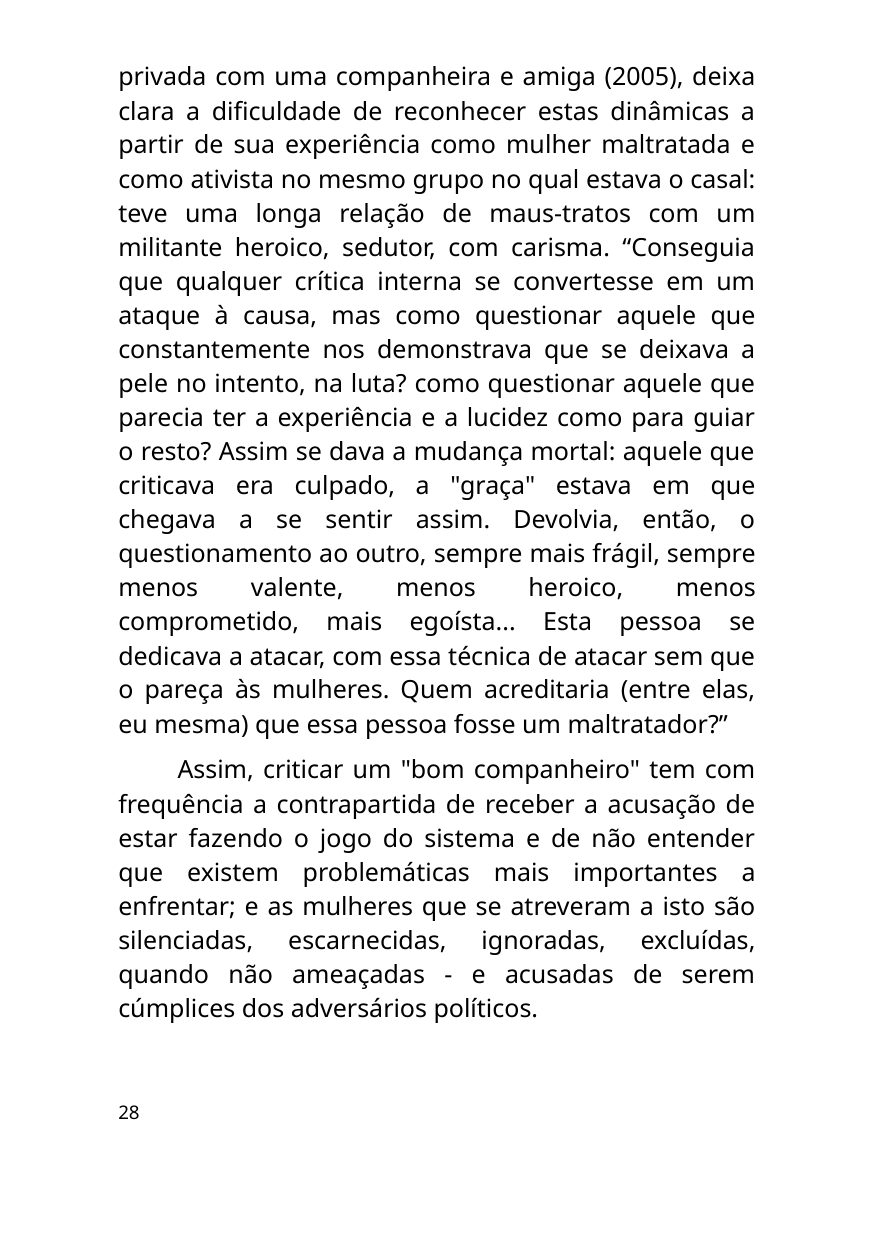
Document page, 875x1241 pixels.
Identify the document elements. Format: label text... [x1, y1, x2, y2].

text Assim, criticar um "bom companheiro" tem com frequência a contrapartida de receber a acusação de estar fazendo o jogo do sistema e de não entender que existem problemáticas mais importantes a enfrentar; e as mulheres que se atreveram a isto são silenciadas, escarnecidas, ignoradas, excluídas, quando não ameaçadas - e acusadas de serem cúmplices dos adversários políticos. [118, 752, 756, 1025]
text privada com uma companheira e amiga (2005), deixa clara a dificuldade de reconhecer estas dinâmicas a partir de sua experiência como mulher maltratada e como ativista no mesmo grupo no qual estava o casal: teve uma longa relação de maus-tratos com um militante heroico, sedutor, com carisma. “Conseguia que qualquer crítica interna se convertesse em um ataque à causa, mas como questionar aquele que constantemente nos demonstrava que se deixava a pele no intento, na luta? como questionar aquele que parecia ter a experiência e a lucidez como para guiar o resto? Assim se dava a mudança mortal: aquele que criticava era culpado, a "graça" estava em que chegava a se sentir assim. Devolvia, então, o questionamento ao outro, sempre mais frágil, sempre menos valente, menos heroico, menos comprometido, mais egoísta... Esta pessoa se dedicava a atacar, com essa técnica de atacar sem que o pareça às mulheres. Quem acreditaria (entre elas, eu mesma) que essa pessoa fosse um maltratador?” [118, 59, 756, 740]
